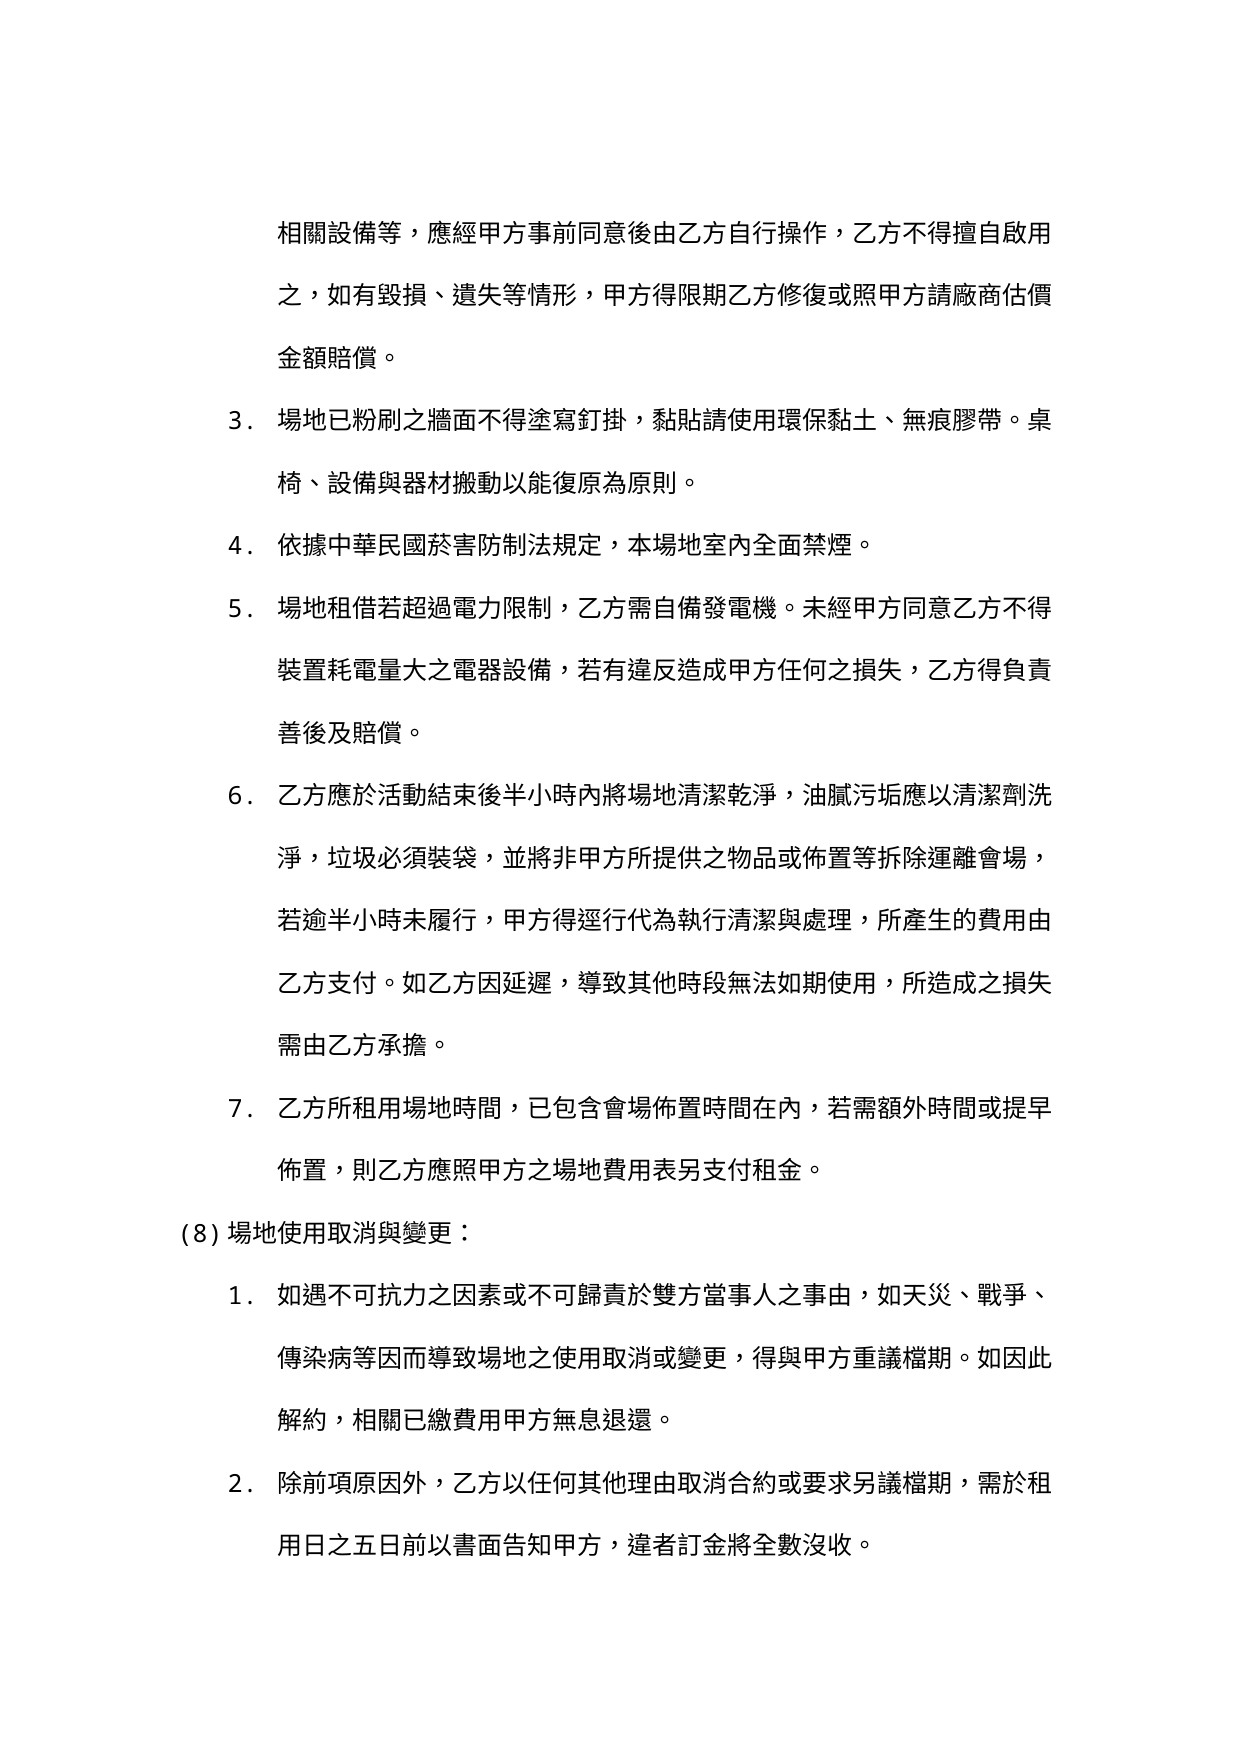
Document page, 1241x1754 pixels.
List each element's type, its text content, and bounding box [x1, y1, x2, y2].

list 場地使用取消與變更： [177, 1189, 1063, 1252]
list 如遇不可抗力之因素或不可歸責於雙方當事人之事由，如天災、戰爭、傳染病等因而導致場地之使用取消或變更，得與甲方重議檔期。如因此解約，相關已繳費用甲方無息退還。 [227, 1252, 1063, 1439]
list 除前項原因外，乙方以任何其他理由取消合約或要求另議檔期，需於租用日之五日前以書面告知甲方，違者訂金將全數沒收。 [227, 1439, 1063, 1564]
list 相關設備等，應經甲方事前同意後由乙方自行操作，乙方不得擅自啟用之，如有毀損、遺失等情形，甲方得限期乙方修復或照甲方請廠商估價金額賠償。 [227, 189, 1063, 377]
list 場地租借若超過電力限制，乙方需自備發電機。未經甲方同意乙方不得裝置耗電量大之電器設備，若有違反造成甲方任何之損失，乙方得負責善後及賠償。 [227, 564, 1063, 752]
list 乙方所租用場地時間，已包含會場佈置時間在內，若需額外時間或提早佈置，則乙方應照甲方之場地費用表另支付租金。 [227, 1064, 1063, 1189]
list 乙方應於活動結束後半小時內將場地清潔乾淨，油膩污垢應以清潔劑洗淨，垃圾必須裝袋，並將非甲方所提供之物品或佈置等拆除運離會場，若逾半小時未履行，甲方得逕行代為執行清潔與處理，所產生的費用由乙方支付。如乙方因延遲，導致其他時段無法如期使用，所造成之損失需由乙方承擔。 [227, 752, 1063, 1064]
list 依據中華民國菸害防制法規定，本場地室內全面禁煙。 [227, 502, 1063, 564]
list 場地已粉刷之牆面不得塗寫釘掛，黏貼請使用環保黏土、無痕膠帶。桌椅、設備與器材搬動以能復原為原則。 [227, 377, 1063, 502]
